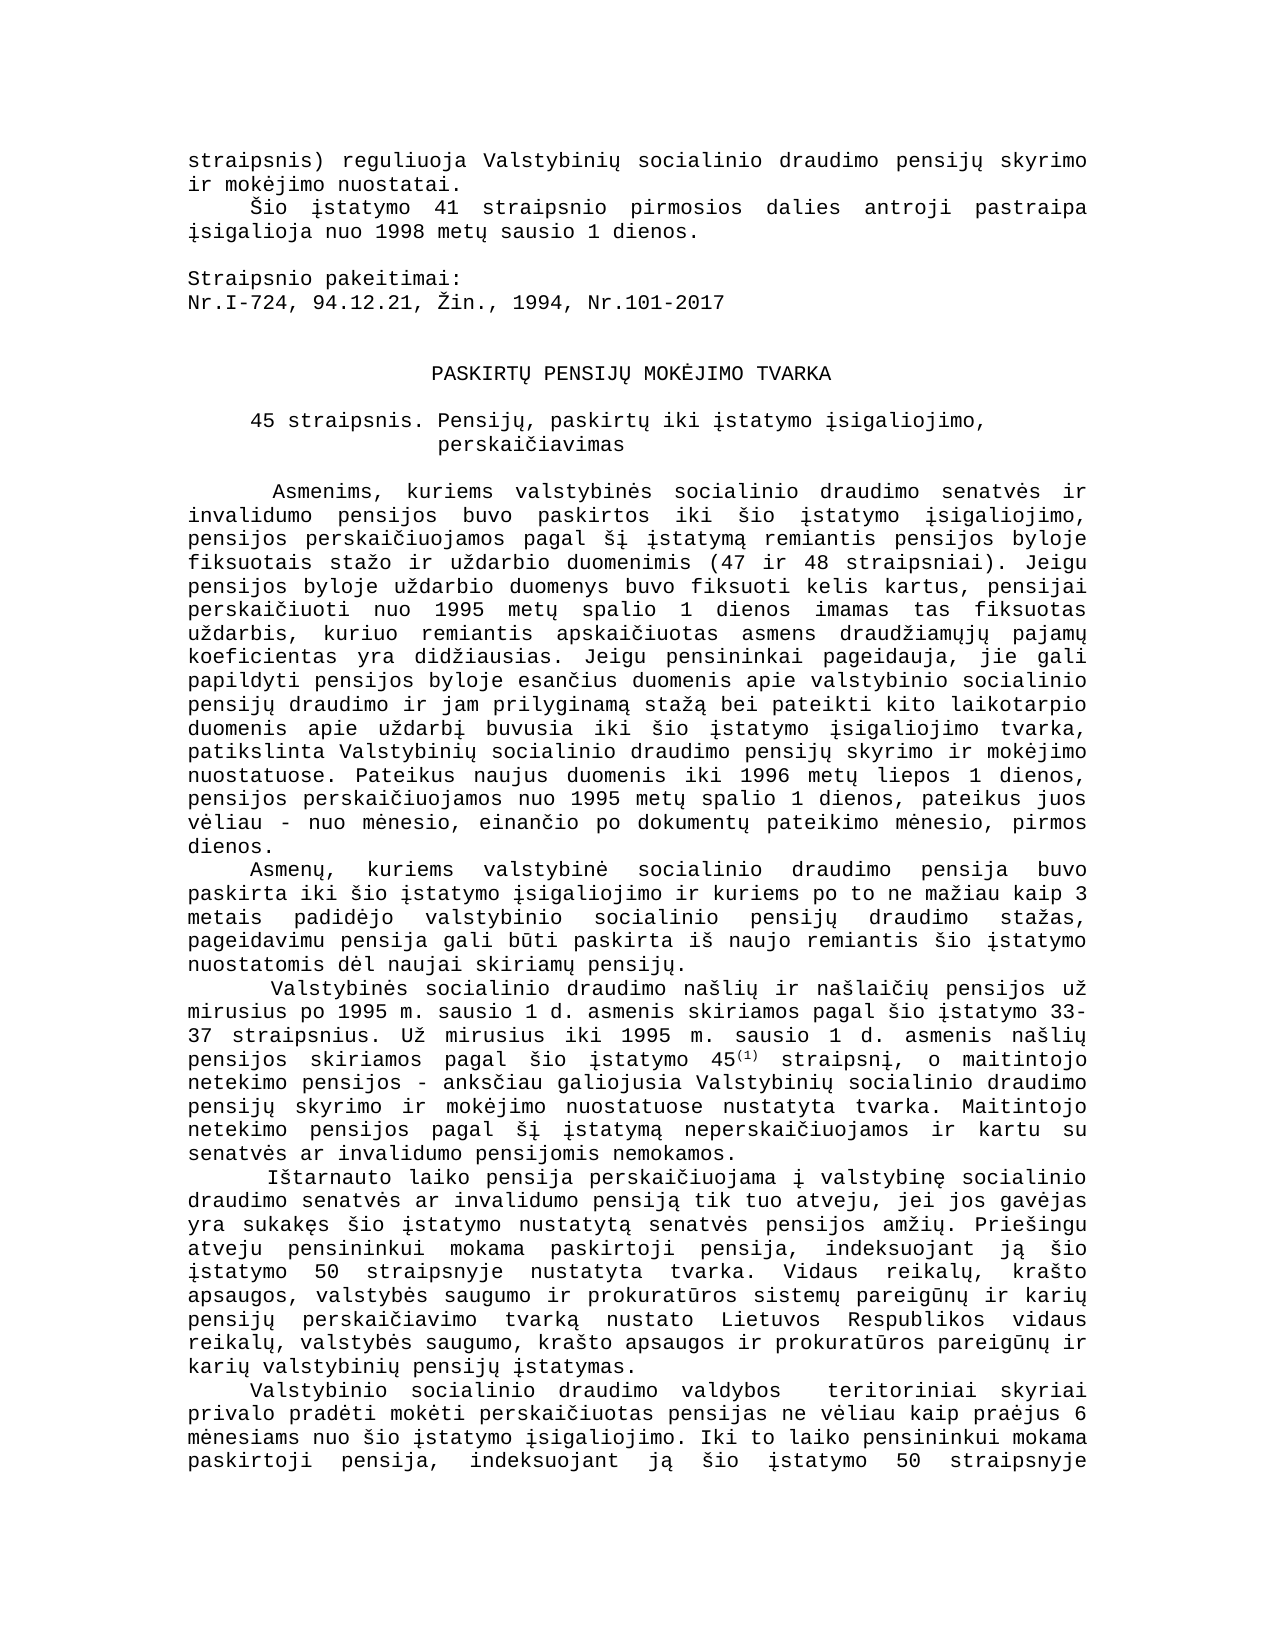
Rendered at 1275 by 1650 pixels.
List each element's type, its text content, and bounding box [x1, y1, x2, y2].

text Asmenims, kuriems valstybinės socialinio draudimo senatvės ir invalidumo pensijos buvo paskirtos iki šio įstatymo įsigaliojimo, pensijos perskaičiuojamos pagal šį įstatymą remiantis pensijos byloje fiksuotais stažo ir uždarbio duomenimis (47 ir 48 straipsniai). Jeigu pensijos byloje uždarbio duomenys buvo fiksuoti kelis kartus, pensijai perskaičiuoti nuo 1995 metų spalio 1 dienos imamas tas fiksuotas uždarbis, kuriuo remiantis apskaičiuotas asmens draudžiamųjų pajamų koeficientas yra didžiausias. Jeigu pensininkai pageidauja, jie gali papildyti pensijos byloje esančius duomenis apie valstybinio socialinio pensijų draudimo ir jam prilyginamą stažą bei pateikti kito laikotarpio duomenis apie uždarbį buvusia iki šio įstatymo įsigaliojimo tvarka, patikslinta Valstybinių socialinio draudimo pensijų skyrimo ir mokėjimo nuostatuose. Pateikus naujus duomenis iki 1996 metų liepos 1 dienos, pensijos perskaičiuojamos nuo 1995 metų spalio 1 dienos, pateikus juos vėliau - nuo mėnesio, einančio po dokumentų pateikimo mėnesio, pirmos dienos. [187, 481, 1087, 859]
text PASKIRTŲ PENSIJŲ MOKĖJIMO TVARKA [187, 363, 1087, 386]
text Nr.I-724, 94.12.21, Žin., 1994, Nr.101-2017 [187, 292, 1087, 316]
text Šio įstatymo 41 straipsnio pirmosios dalies antroji pastraipa įsigalioja nuo 1998 metų sausio 1 dienos. [187, 197, 1087, 244]
text Ištarnauto laiko pensija perskaičiuojama į valstybinę socialinio draudimo senatvės ar invalidumo pensiją tik tuo atveju, jei jos gavėjas yra sukakęs šio įstatymo nustatytą senatvės pensijos amžių. Priešingu atveju pensininkui mokama paskirtoji pensija, indeksuojant ją šio įstatymo 50 straipsnyje nustatyta tvarka. Vidaus reikalų, krašto apsaugos, valstybės saugumo ir prokuratūros sistemų pareigūnų ir karių pensijų perskaičiavimo tvarką nustato Lietuvos Respublikos vidaus reikalų, valstybės saugumo, krašto apsaugos ir prokuratūros pareigūnų ir karių valstybinių pensijų įstatymas. [187, 1167, 1087, 1379]
text Valstybinės socialinio draudimo našlių ir našlaičių pensijos už mirusius po 1995 m. sausio 1 d. asmenis skiriamos pagal šio įstatymo 33-37 straipsnius. Už mirusius iki 1995 m. sausio 1 d. asmenis našlių pensijos skiriamos pagal šio įstatymo 45(1) straipsnį, o maitintojo netekimo pensijos - anksčiau galiojusia Valstybinių socialinio draudimo pensijų skyrimo ir mokėjimo nuostatuose nustatyta tvarka. Maitintojo netekimo pensijos pagal šį įstatymą neperskaičiuojamos ir kartu su senatvės ar invalidumo pensijomis nemokamos. [187, 978, 1087, 1167]
text straipsnis) reguliuoja Valstybinių socialinio draudimo pensijų skyrimo ir mokėjimo nuostatai. [187, 150, 1087, 197]
text Asmenų, kuriems valstybinė socialinio draudimo pensija buvo paskirta iki šio įstatymo įsigaliojimo ir kuriems po to ne mažiau kaip 3 metais padidėjo valstybinio socialinio pensijų draudimo stažas, pageidavimu pensija gali būti paskirta iš naujo remiantis šio įstatymo nuostatomis dėl naujai skiriamų pensijų. [187, 859, 1087, 978]
text perskaičiavimas [187, 434, 1087, 457]
text Valstybinio socialinio draudimo valdybos teritoriniai skyriai privalo pradėti mokėti perskaičiuotas pensijas ne vėliau kaip praėjus 6 mėnesiams nuo šio įstatymo įsigaliojimo. Iki to laiko pensininkui mokama paskirtoji pensija, indeksuojant ją šio įstatymo 50 straipsnyje [187, 1379, 1087, 1474]
text Straipsnio pakeitimai: [187, 268, 1087, 292]
text 45 straipsnis. Pensijų, paskirtų iki įstatymo įsigaliojimo, [187, 410, 1087, 434]
